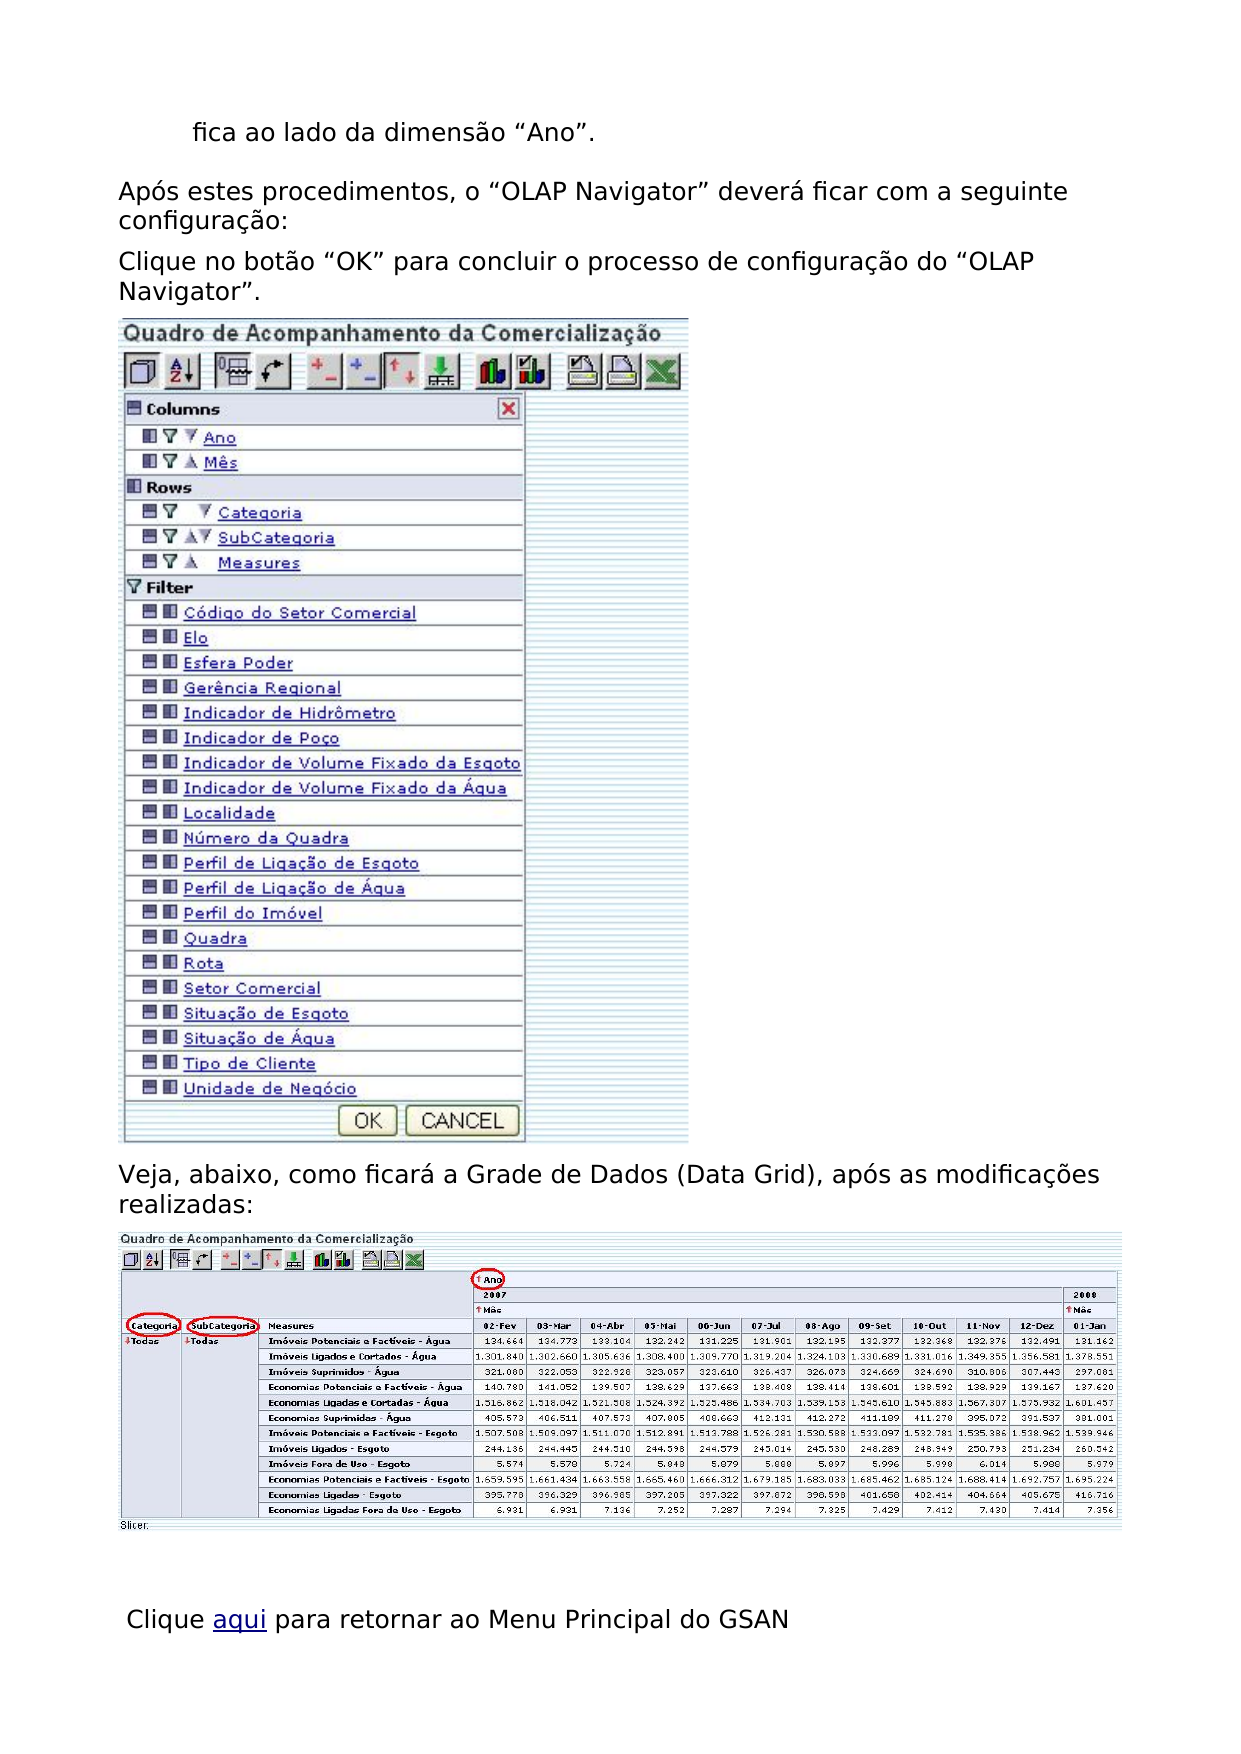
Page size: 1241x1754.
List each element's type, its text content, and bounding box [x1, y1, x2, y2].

picture [118, 318, 695, 1149]
text Após estes procedimentos, o “OLAP Navigator” deverá ficar com a seguinte configuração: [118, 177, 1122, 235]
picture [118, 1231, 1123, 1535]
text Veja, abaixo, como ficará a Grade de Dados (Data Grid), após as modificações realizadas: [118, 1161, 1122, 1219]
text Clique aqui para retornar ao Menu Principal do GSAN [118, 1547, 1122, 1634]
text Clique no botão “OK” para concluir o processo de configuração do “OLAP Navigator”. [118, 248, 1122, 306]
list fica ao lado da dimensão “Ano”. [177, 118, 1122, 147]
